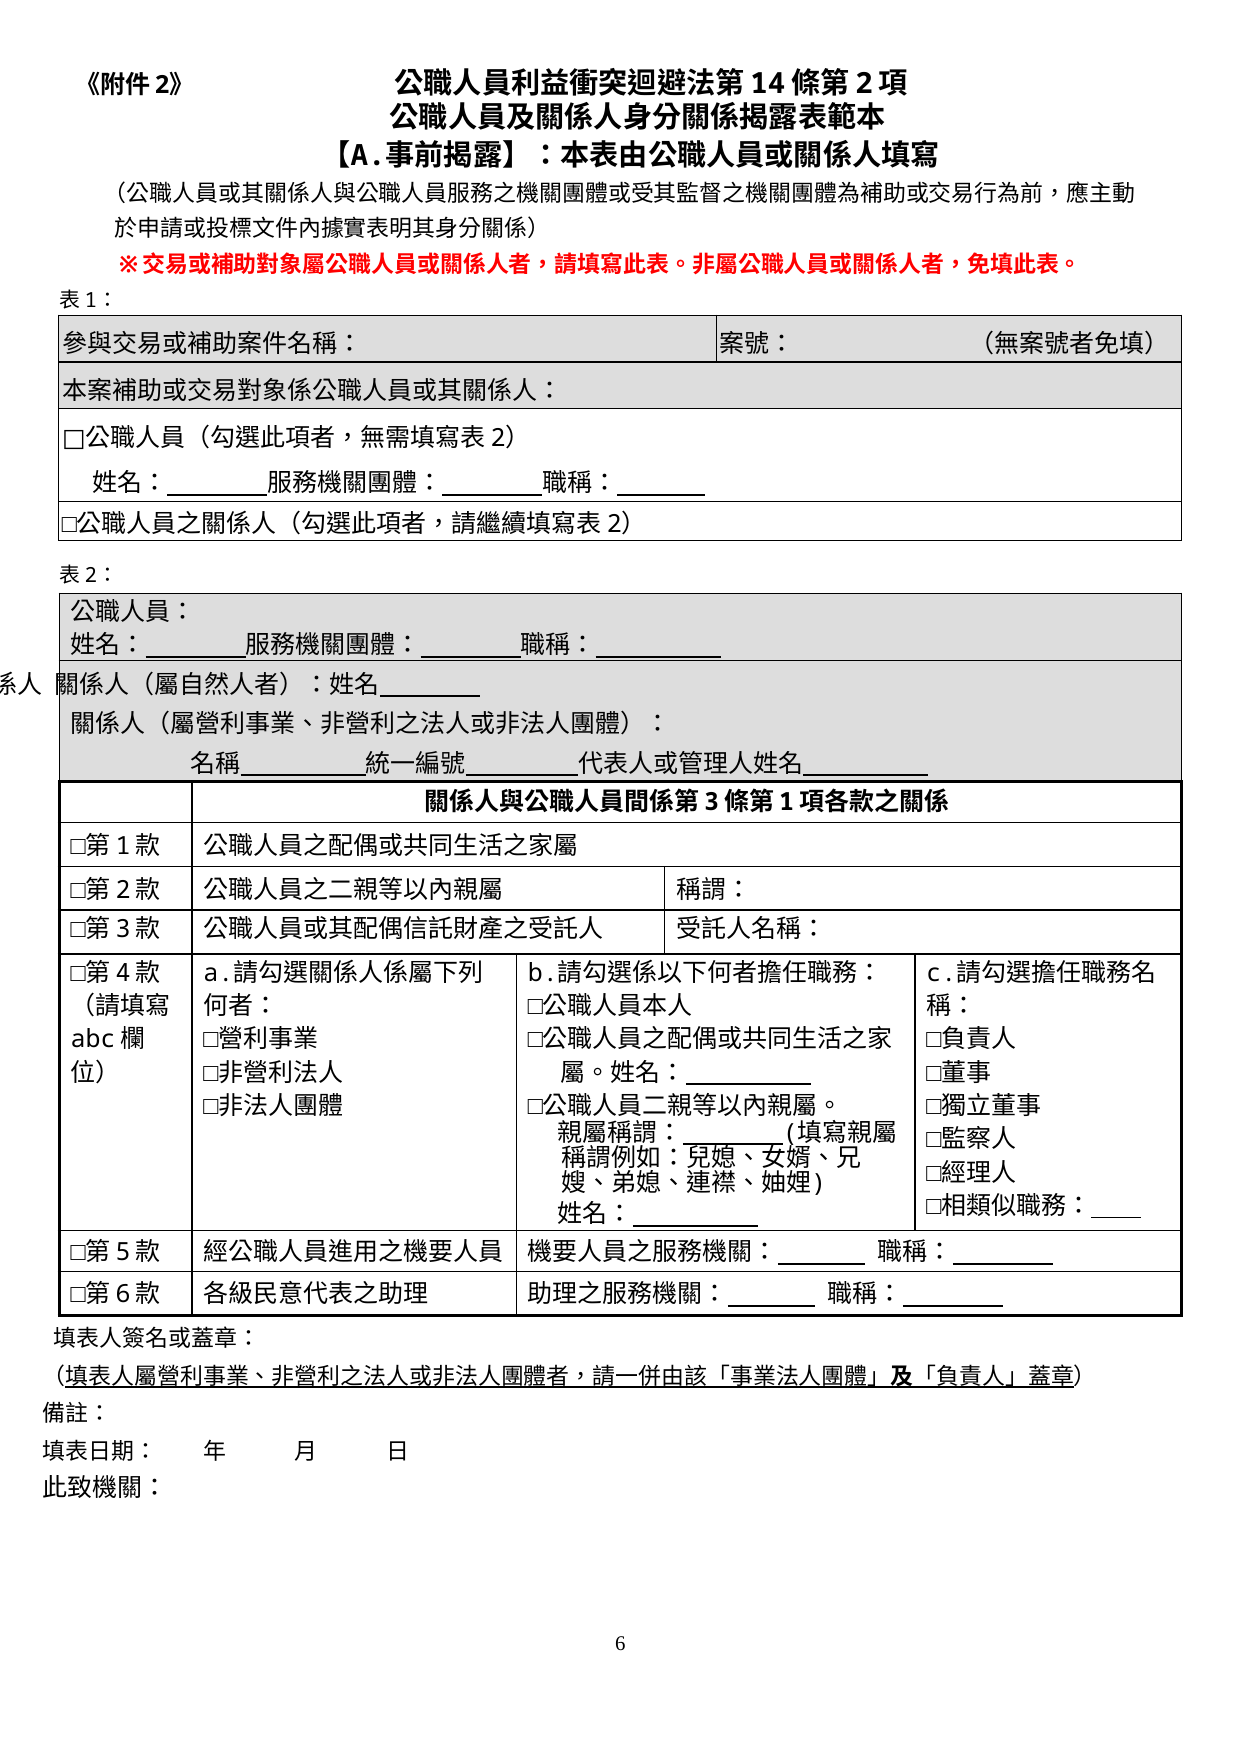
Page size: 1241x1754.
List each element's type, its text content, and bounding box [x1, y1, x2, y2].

table_cell 稱謂： [665, 867, 1180, 909]
table_cell 本案補助或交易對象係公職人員或其關係人： [59, 363, 1181, 408]
table_cell 關係人與公職人員間係第3條第1項各款之關係 [193, 783, 1180, 822]
table_header 公職人員： 姓名： 服務機關團體： 職稱： [60, 594, 1181, 660]
table_cell 助理之服務機關： 職稱： [517, 1272, 1180, 1313]
table_header 案號： （無案號者免填） [717, 316, 1181, 361]
table_cell a.請勾選關係人係屬下列何者： □營利事業 □非營利法人 □非法人團體 [193, 955, 516, 1229]
text 公職人員及關係人身分關係揭露表範本 [0, 98, 1240, 135]
table_cell 受託人名稱： [665, 911, 1180, 953]
table_cell □第5款 [61, 1231, 191, 1271]
table_cell 各級民意代表之助理 [193, 1272, 516, 1313]
table_cell □第6款 [61, 1272, 191, 1313]
table_cell 公職人員或其配偶信託財產之受託人 [193, 911, 664, 953]
text （填表人屬營利事業、非營利之法人或非法人團體者，請一併由該「事業法人團體」及「負責人」蓋章） [1, 1354, 1165, 1392]
table_cell b.請勾選係以下何者擔任職務： □公職人員本人 □公職人員之配偶或共同生活之家屬。姓名： □公職人員二親等以內親屬。 親屬稱謂： (填寫親屬稱謂例如：兒媳、女婿、兄嫂、弟媳、連襟、妯娌) 姓名： [517, 955, 914, 1229]
text 表2： [0, 541, 1165, 593]
text （公職人員或其關係人與公職人員服務之機關團體或受其監督之機關團體為補助或交易行為前，應主動 [75, 173, 1239, 208]
table_header 參與交易或補助案件名稱： [59, 316, 716, 361]
table_cell □公職人員（勾選此項者，無需填寫表2） 姓名： 服務機關團體： 職稱： [59, 409, 1181, 501]
text 填表日期： 年 月 日 [1, 1429, 1165, 1467]
text 填表人簽名或蓋章： [1, 1317, 1165, 1354]
text 備註： [1, 1392, 1165, 1429]
table_cell □第4款 （請填寫abc欄位） [61, 955, 191, 1229]
table_cell 關係人 關係人（屬自然人者）：姓名 關係人（屬營利事業、非營利之法人或非法人團體）： 名稱 統一編號 代表人或管理人姓名 [60, 661, 1181, 780]
text 於申請或投標文件內據實表明其身分關係） [73, 208, 1239, 244]
table_cell 機要人員之服務機關： 職稱： [517, 1231, 1180, 1271]
text 【A.事前揭露】：本表由公職人員或關係人填寫 [0, 135, 1240, 173]
text 此致機關： [1, 1467, 1165, 1504]
table_cell [61, 783, 191, 822]
text ※交易或補助對象屬公職人員或關係人者，請填寫此表。非屬公職人員或關係人者，免填此表。 [73, 244, 1239, 279]
table_cell 公職人員之二親等以內親屬 [193, 867, 664, 909]
text 《附件2》 公職人員利益衝突迴避法第14條第2項 [75, 75, 1165, 98]
table_cell □公職人員之關係人（勾選此項者，請繼續填寫表2） [59, 502, 1181, 539]
table_cell 經公職人員進用之機要人員 [193, 1231, 516, 1271]
text 表1： [0, 279, 1240, 314]
table_cell □第3款 [61, 911, 191, 953]
table_cell □第2款 [61, 867, 191, 909]
table_cell 公職人員之配偶或共同生活之家屬 [193, 823, 1180, 866]
table_cell c.請勾選擔任職務名稱： □負責人 □董事 □獨立董事 □監察人 □經理人 □相類似職務： [916, 955, 1180, 1229]
table_cell □第1款 [61, 823, 191, 866]
